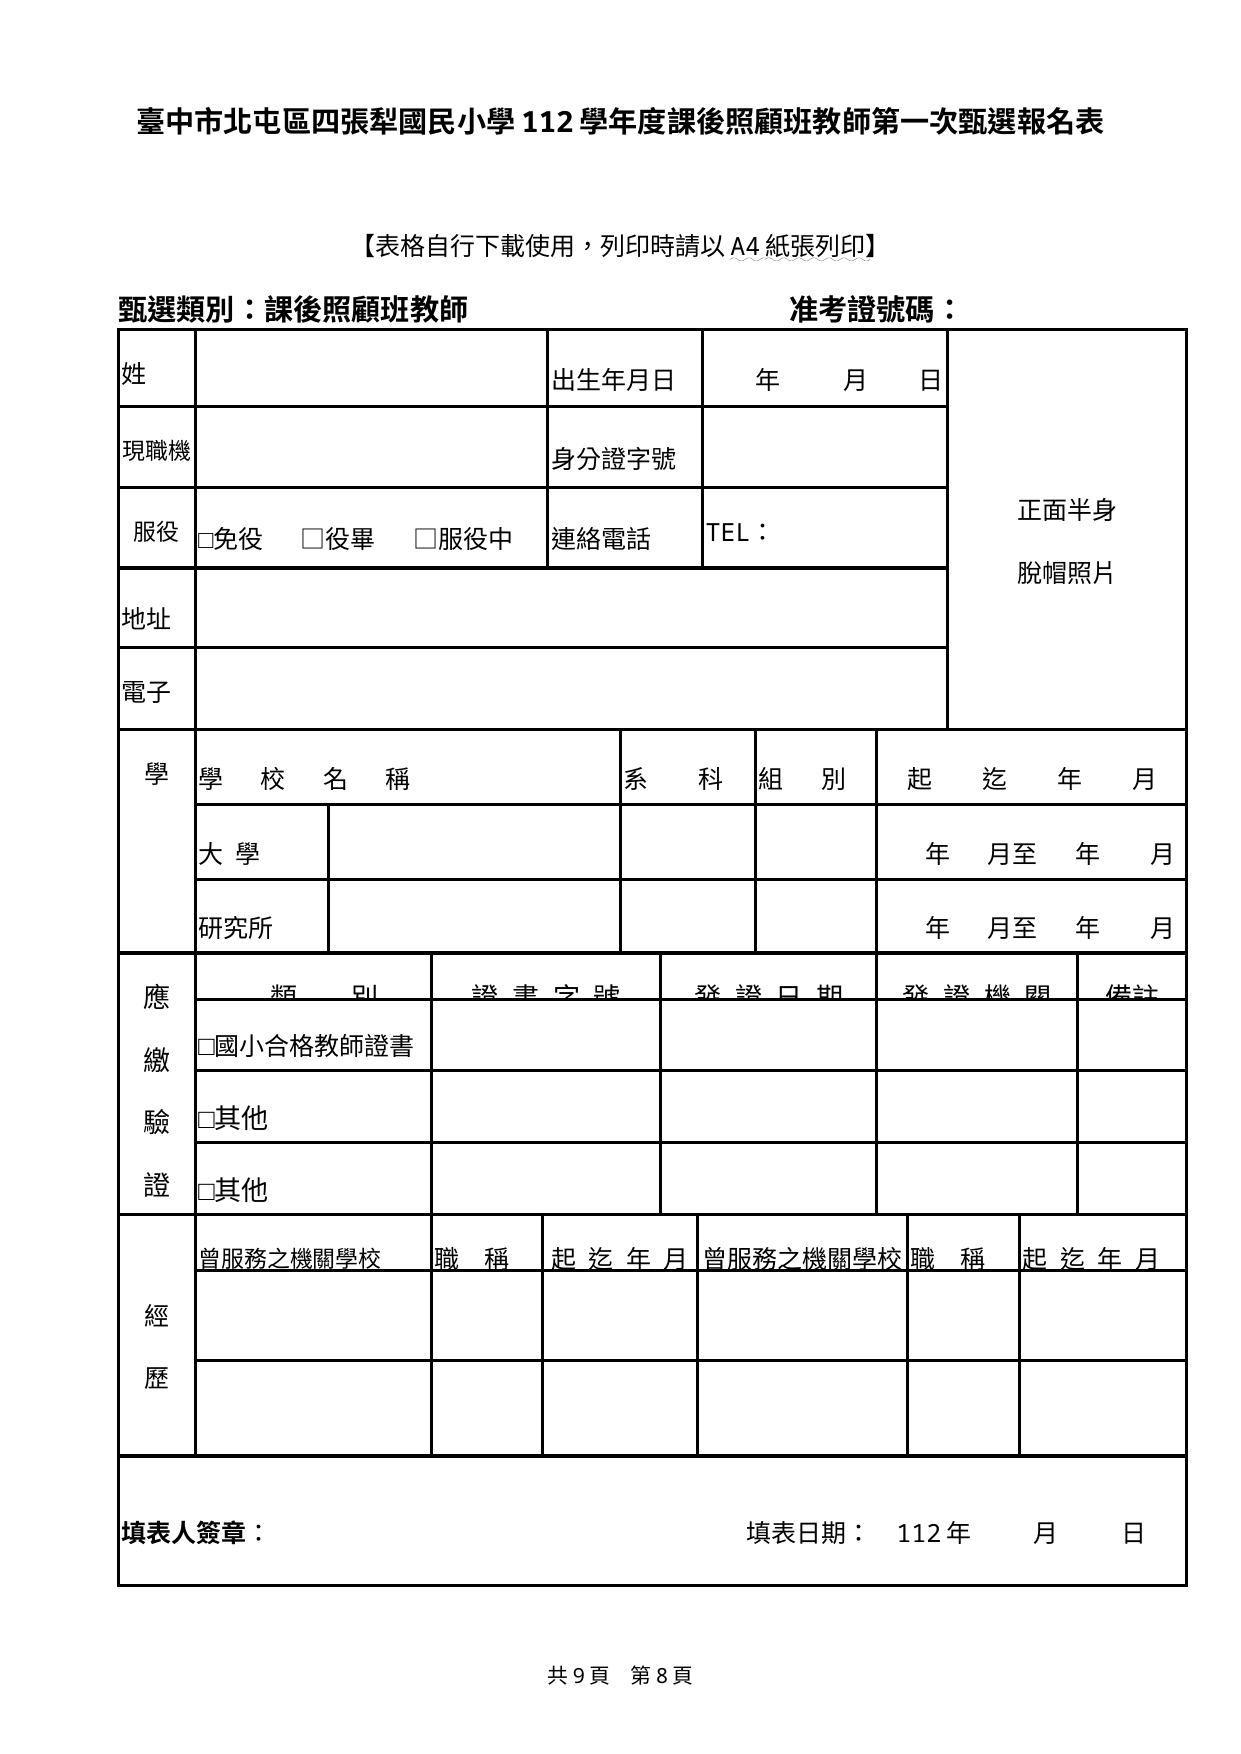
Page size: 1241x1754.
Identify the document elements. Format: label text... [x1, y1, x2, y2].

table_cell 職 稱 [433, 1216, 541, 1269]
table_cell 研究所 [197, 881, 327, 951]
table_cell [699, 1362, 906, 1454]
table_header 年 月 日 [704, 331, 946, 405]
table_cell [878, 1001, 1076, 1068]
table_cell 連絡電話 [549, 489, 701, 566]
table_cell TEL： 手機： [704, 489, 946, 566]
table_cell □其他 [197, 1144, 430, 1212]
table_cell 系 科 [622, 731, 754, 803]
table_cell 身分證字號 [549, 408, 701, 486]
table_cell [433, 1001, 659, 1068]
table_cell [197, 1362, 430, 1454]
table_cell [662, 1144, 875, 1212]
table_cell [622, 806, 754, 878]
table_cell [197, 408, 546, 486]
table_cell 發 證 機 關 [878, 955, 1076, 998]
table_cell 起 迄 年 月 [878, 731, 1185, 803]
table_cell [622, 881, 754, 951]
table_cell [197, 570, 946, 646]
table_cell 發 證 日 期 [662, 955, 875, 998]
table_cell 類 別 [197, 955, 430, 998]
text 臺中市北屯區四張犁國民小學112學年度課後照顧班教師第一次甄選報名表 [118, 78, 1122, 141]
table_cell [433, 1362, 541, 1454]
table_header [197, 331, 546, 405]
table_cell 職 稱 [909, 1216, 1018, 1269]
table_cell [909, 1362, 1018, 1454]
table_cell [878, 1072, 1076, 1141]
table_cell 年 月至 年 月 [878, 806, 1185, 878]
table_cell [330, 806, 619, 878]
table_cell 證 書 字 號 [433, 955, 659, 998]
table_cell □國小合格教師證書 [197, 1001, 430, 1068]
table_header 正面半身 脫帽照片 [949, 331, 1185, 728]
table_cell [197, 1272, 430, 1359]
table_cell [662, 1001, 875, 1068]
table_cell [544, 1362, 696, 1454]
table_cell [1079, 1001, 1185, 1068]
table_header 姓 名 [120, 331, 194, 405]
table_cell 應 繳 驗 證 件 [120, 955, 194, 1212]
table_cell [704, 408, 946, 486]
table_cell 起 迄 年 月 [544, 1216, 696, 1269]
text 【表格自行下載使用，列印時請以A4紙張列印】 [118, 203, 1122, 266]
table_cell 組 別 [757, 731, 875, 803]
table_cell [757, 881, 875, 951]
table_cell [1021, 1362, 1185, 1454]
table_cell [197, 649, 946, 728]
table_cell [433, 1272, 541, 1359]
table_cell 曾服務之機關學校 [197, 1216, 430, 1269]
table_cell 電子郵件 [120, 649, 194, 728]
table_cell 備註 [1079, 955, 1185, 998]
table_cell 大 學 [197, 806, 327, 878]
table_cell 學 校 名 稱 [197, 731, 619, 803]
table_cell 起 迄 年 月 [1021, 1216, 1185, 1269]
table_cell 地址 [120, 570, 194, 646]
table_cell [699, 1272, 906, 1359]
text 甄選類別：課後照顧班教師 准考證號碼： [118, 266, 1122, 328]
table_cell [662, 1072, 875, 1141]
table_cell [433, 1144, 659, 1212]
table_cell [878, 1144, 1076, 1212]
table_cell □免役 □役畢 □服役中 [197, 489, 546, 566]
table_cell [1079, 1144, 1185, 1212]
table_cell [757, 806, 875, 878]
table_header 出生年月日 [549, 331, 701, 405]
table_cell [909, 1272, 1018, 1359]
table_cell [1021, 1272, 1185, 1359]
table_cell 服役 情形 [120, 489, 194, 566]
table_cell 學 歷 [120, 731, 194, 951]
table_cell [433, 1072, 659, 1141]
table_cell 填表人簽章： 填表日期： 112年 月 日 [120, 1458, 1185, 1584]
table_cell 年 月至 年 月 [878, 881, 1185, 951]
table_cell 經 歷 [120, 1216, 194, 1454]
table_cell [330, 881, 619, 951]
table_cell 現職機關學校 [120, 408, 194, 486]
table_cell [1079, 1072, 1185, 1141]
table_cell □其他 [197, 1072, 430, 1141]
table_cell [544, 1272, 696, 1359]
table_cell 曾服務之機關學校 [699, 1216, 906, 1269]
